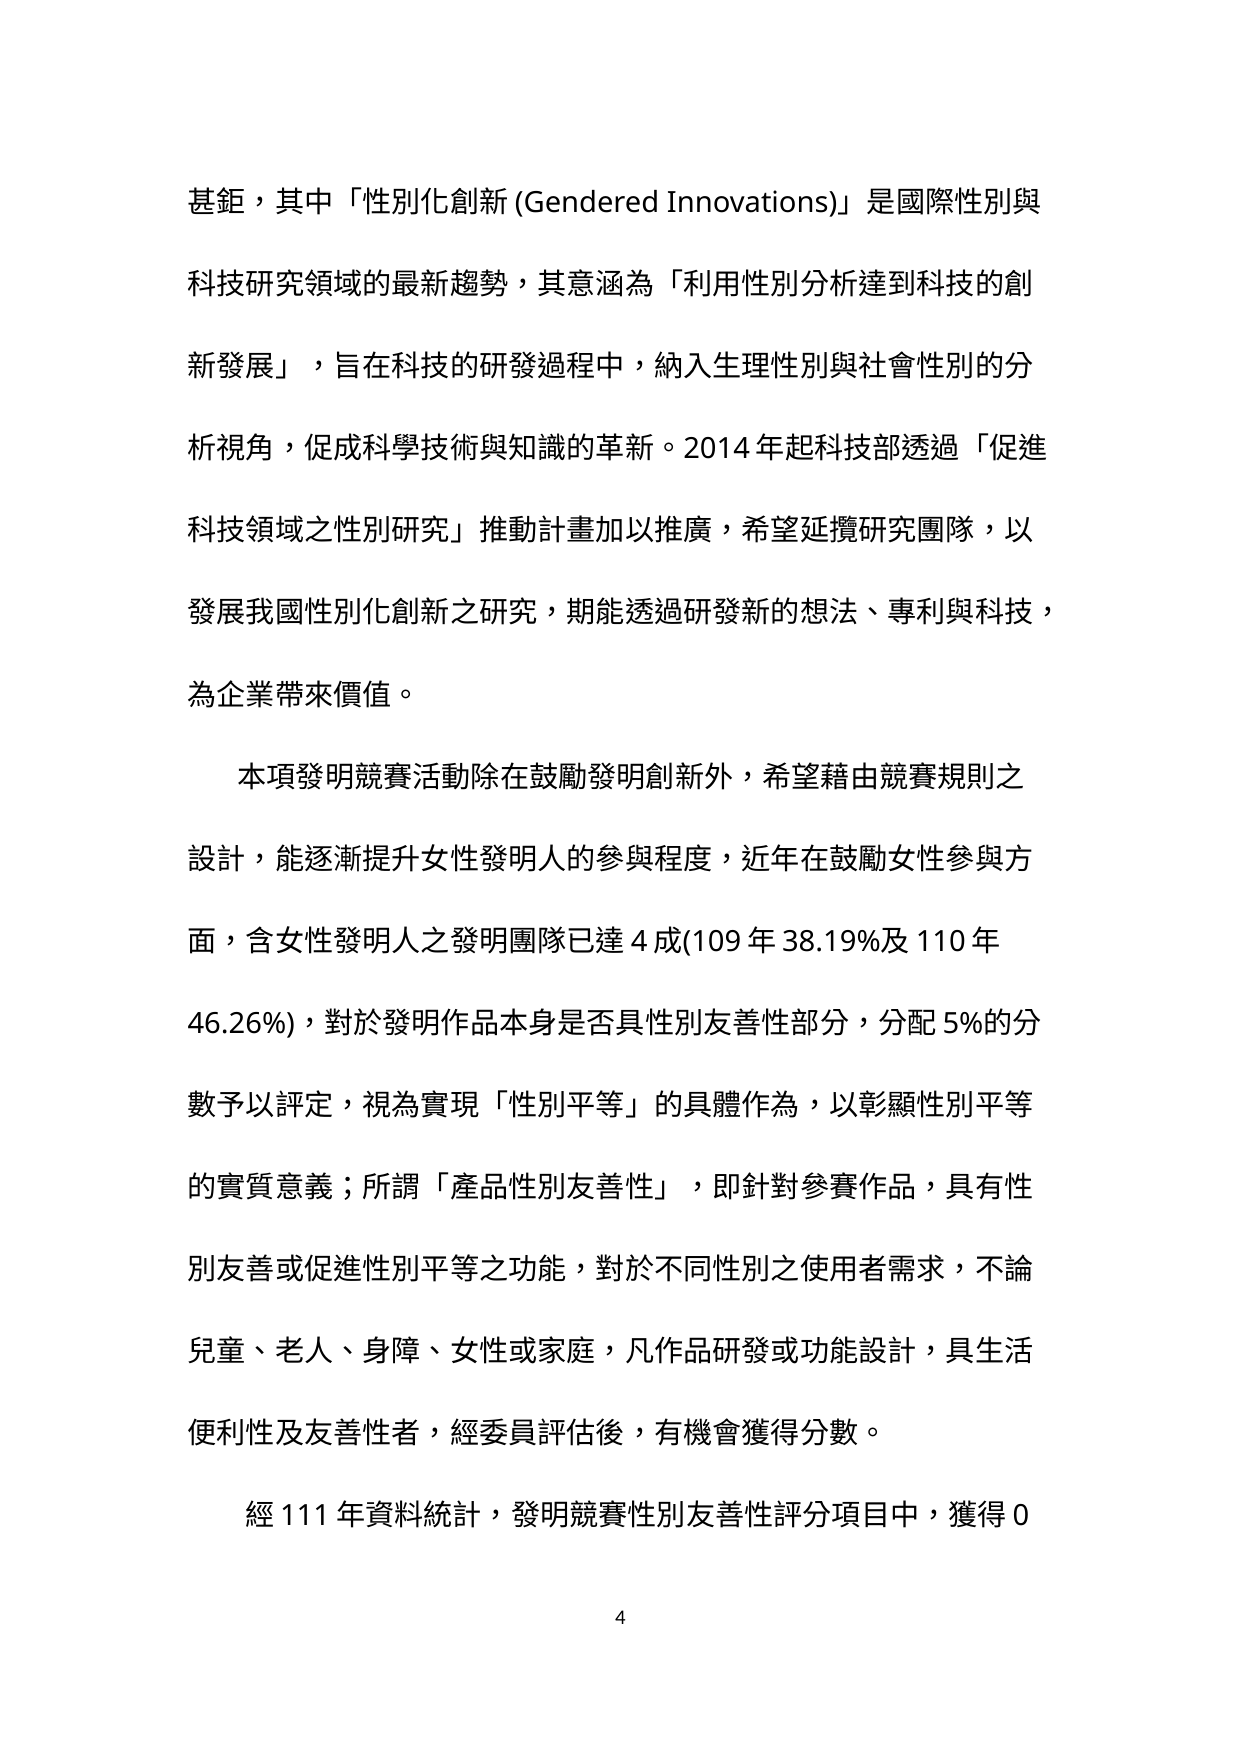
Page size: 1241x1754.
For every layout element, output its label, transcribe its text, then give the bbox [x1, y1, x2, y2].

text 科技對人類社會至關重要，其研究成果也對世界永續發展影響甚鉅，其中「性別化創新 (Gendered Innovations)」是國際性別與科技研究領域的最新趨勢，其意涵為「利用性別分析達到科技的創新發展」，旨在科技的研發過程中，納入生理性別與社會性別的分析視角，促成科學技術與知識的革新。2014年起科技部透過「促進科技領域之性別研究」推動計畫加以推廣，希望延攬研究團隊，以發展我國性別化創新之研究，期能透過研發新的想法、專利與科技，為企業帶來價值。 [187, 159, 1053, 733]
text 本項發明競賽活動除在鼓勵發明創新外，希望藉由競賽規則之設計，能逐漸提升女性發明人的參與程度，近年在鼓勵女性參與方面，含女性發明人之發明團隊已達4成(109年38.19%及110年46.26%)，對於發明作品本身是否具性別友善性部分，分配5%的分數予以評定，視為實現「性別平等」的具體作為，以彰顯性別平等的實質意義；所謂「產品性別友善性」，即針對參賽作品，具有性別友善或促進性別平等之功能，對於不同性別之使用者需求，不論兒童、老人、身障、女性或家庭，凡作品研發或功能設計，具生活便利性及友善性者，經委員評估後，有機會獲得分數。 [187, 733, 1053, 1472]
text 經111年資料統計，發明競賽性別友善性評分項目中，獲得0分的作品占9.6%、1分的作品占10.8%、2分的作品占11.7%、3分的作品占18.4%、4分的作品占23.8%、5分的作品占25.7%，其中以獲得4分及5分的作品占比較高；整體而言，獲得1~5分作品占90.4%，0分占9.6%，顯示超過9成的作品在性別友善性項目中，可獲得分數，詳如圖1： [187, 1472, 1053, 1554]
